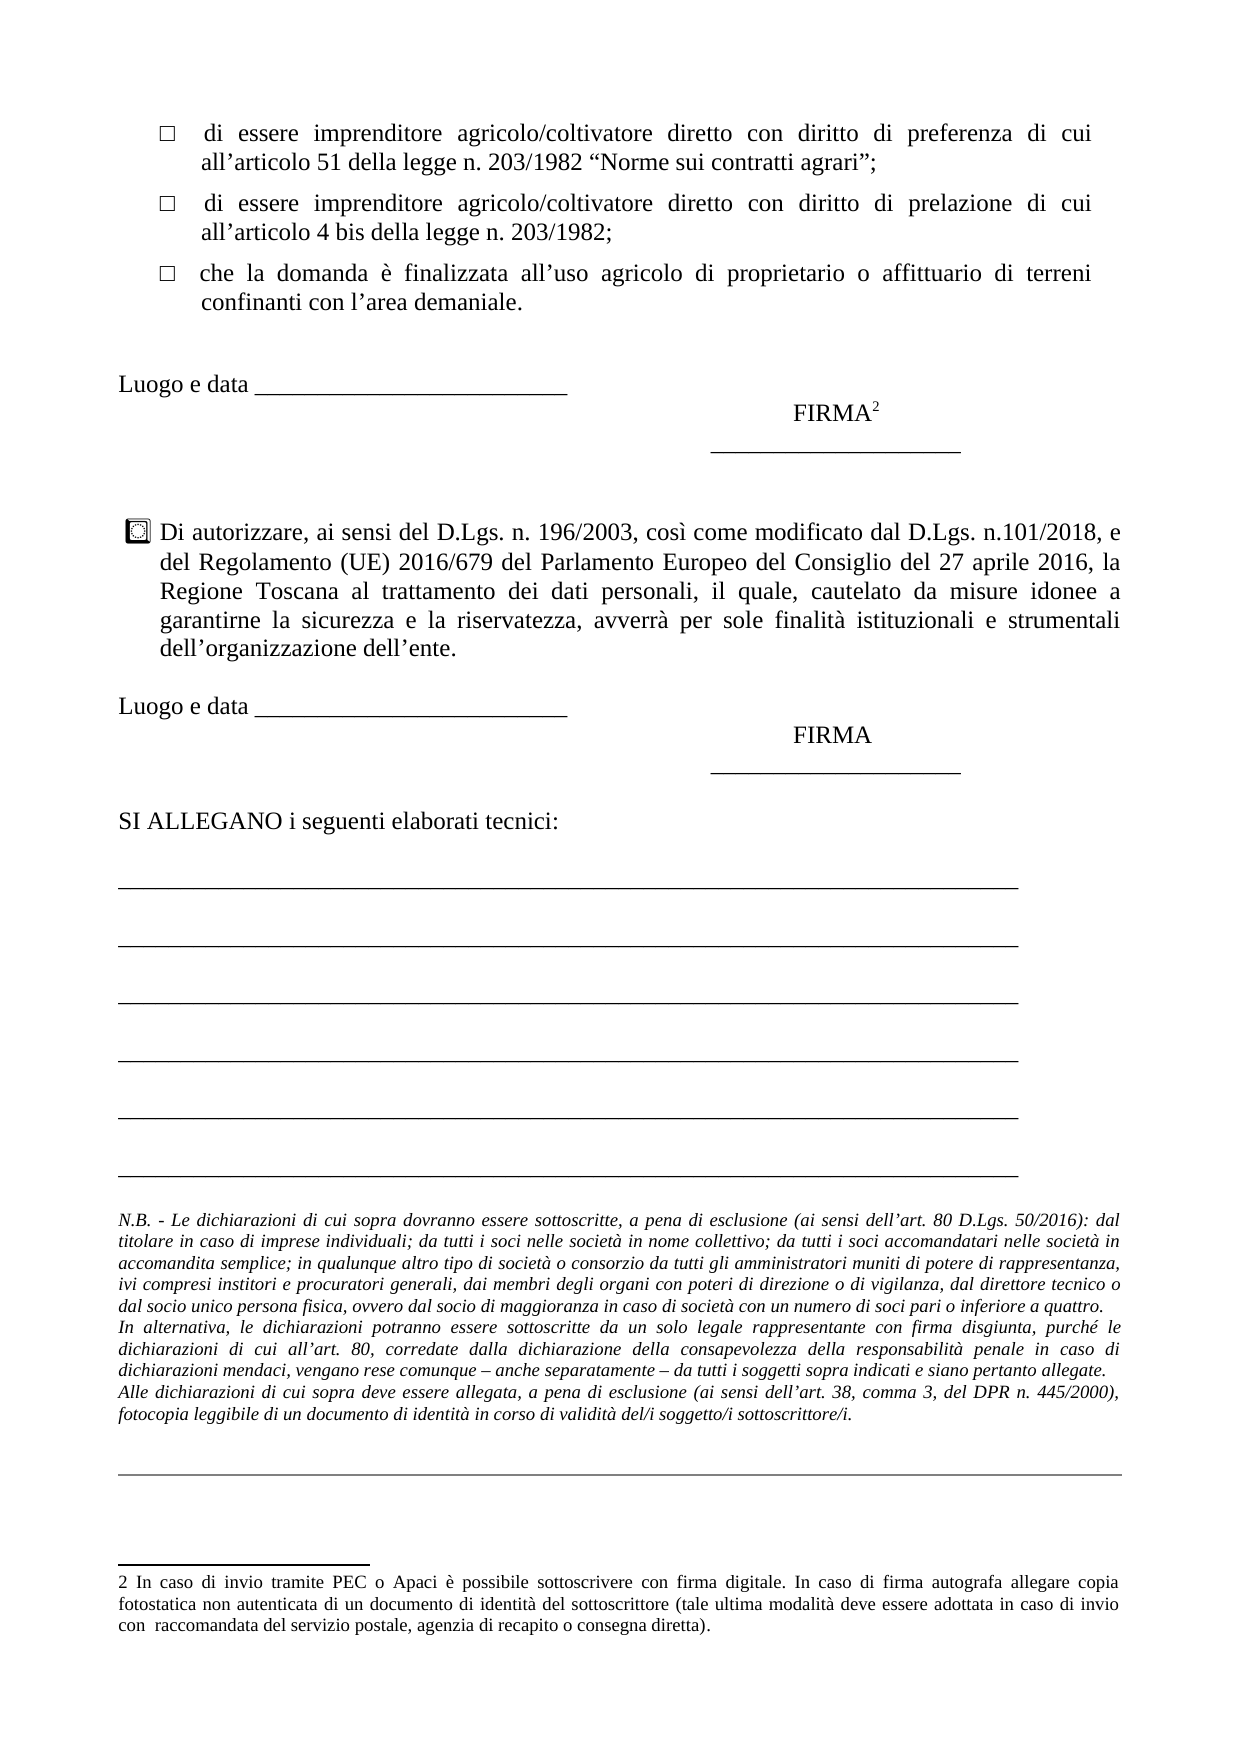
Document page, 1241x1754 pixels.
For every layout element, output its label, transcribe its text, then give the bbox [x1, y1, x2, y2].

text ________________________________________________________________________ [118, 921, 1122, 950]
list □ di essere imprenditore agricolo/coltivatore diretto con diritto di prelazione di cui all’articolo 4 bis della legge n. 203/1982; [159, 188, 1093, 246]
text FIRMA [118, 398, 1181, 427]
text ________________________________________________________________________ [118, 1151, 1122, 1180]
text ________________________________________________________________________ [118, 1036, 1122, 1065]
text ____________________ [118, 427, 1181, 456]
text N.B. - Le dichiarazioni di cui sopra dovranno essere sottoscritte, a pena di esclusione (ai sensi dell’art. 80 D.Lgs. 50/2016): dal titolare in caso di imprese individuali; da tutti i soci nelle società in nome collettivo; da tutti i soci accomandatari nelle società in accomandita semplice; in qualunque altro tipo di società o consorzio da tutti gli amministratori muniti di potere di rappresentanza, ivi compresi institori e procuratori generali, dai membri degli organi con poteri di direzione o di vigilanza, dal direttore tecnico o dal socio unico persona fisica, ovvero dal socio di maggioranza in caso di società con un numero di soci pari o inferiore a quattro. [118, 1180, 1122, 1316]
text Alle dichiarazioni di cui sopra deve essere allegata, a pena di esclusione (ai sensi dell’art. 38, comma 3, del DPR n. 445/2000), fotocopia leggibile di un documento di identità in corso di validità del/i soggetto/i sottoscrittore/i. [118, 1381, 1122, 1424]
text ________________________________________________________________________ [118, 978, 1122, 1007]
text SI ALLEGANO i seguenti elaborati tecnici: [118, 806, 1122, 835]
list □ che la domanda è finalizzata all’uso agricolo di proprietario o affittuario di terreni confinanti con l’area demaniale. [159, 258, 1093, 316]
list □ di essere imprenditore agricolo/coltivatore diretto con diritto di preferenza di cui all’articolo 51 della legge n. 203/1982 “Norme sui contratti agrari”; [159, 118, 1093, 176]
text ________________________________________________________________________ [118, 1093, 1122, 1122]
text In caso di invio tramite PEC o Apaci è possibile sottoscrivere con firma digitale. In caso di firma autografa allegare copia fotostatica non autenticata di un documento di identità del sottoscrittore (tale ultima modalità deve essere adottata in caso di invio con raccomandata del servizio postale, agenzia di recapito o consegna diretta). [118, 1571, 1122, 1636]
list Di autorizzare, ai sensi del D.Lgs. n. 196/2003, così come modificato dal D.Lgs. n.101/2018, e del Regolamento (UE) 2016/679 del Parlamento Europeo del Consiglio del 27 aprile 2016, la Regione Toscana al trattamento dei dati personali, il quale, cautelato da misure idonee a garantirne la sicurezza e la riservatezza, avverrà per sole finalità istituzionali e strumentali dell’organizzazione dell’ente. [124, 513, 1122, 662]
text Luogo e data _________________________ [118, 691, 1122, 720]
text FIRMA [118, 720, 1181, 748]
text ________________________________________________________________________ [118, 863, 1122, 921]
text ____________________ [118, 748, 1181, 777]
text In alternativa, le dichiarazioni potranno essere sottoscritte da un solo legale rappresentante con firma disgiunta, purché le dichiarazioni di cui all’art. 80, corredate dalla dichiarazione della consapevolezza della responsabilità penale in caso di dichiarazioni mendaci, vengano rese comunque – anche separatamente – da tutti i soggetti sopra indicati e siano pertanto allegate. [118, 1316, 1122, 1381]
text Luogo e data _________________________ [118, 369, 1122, 398]
